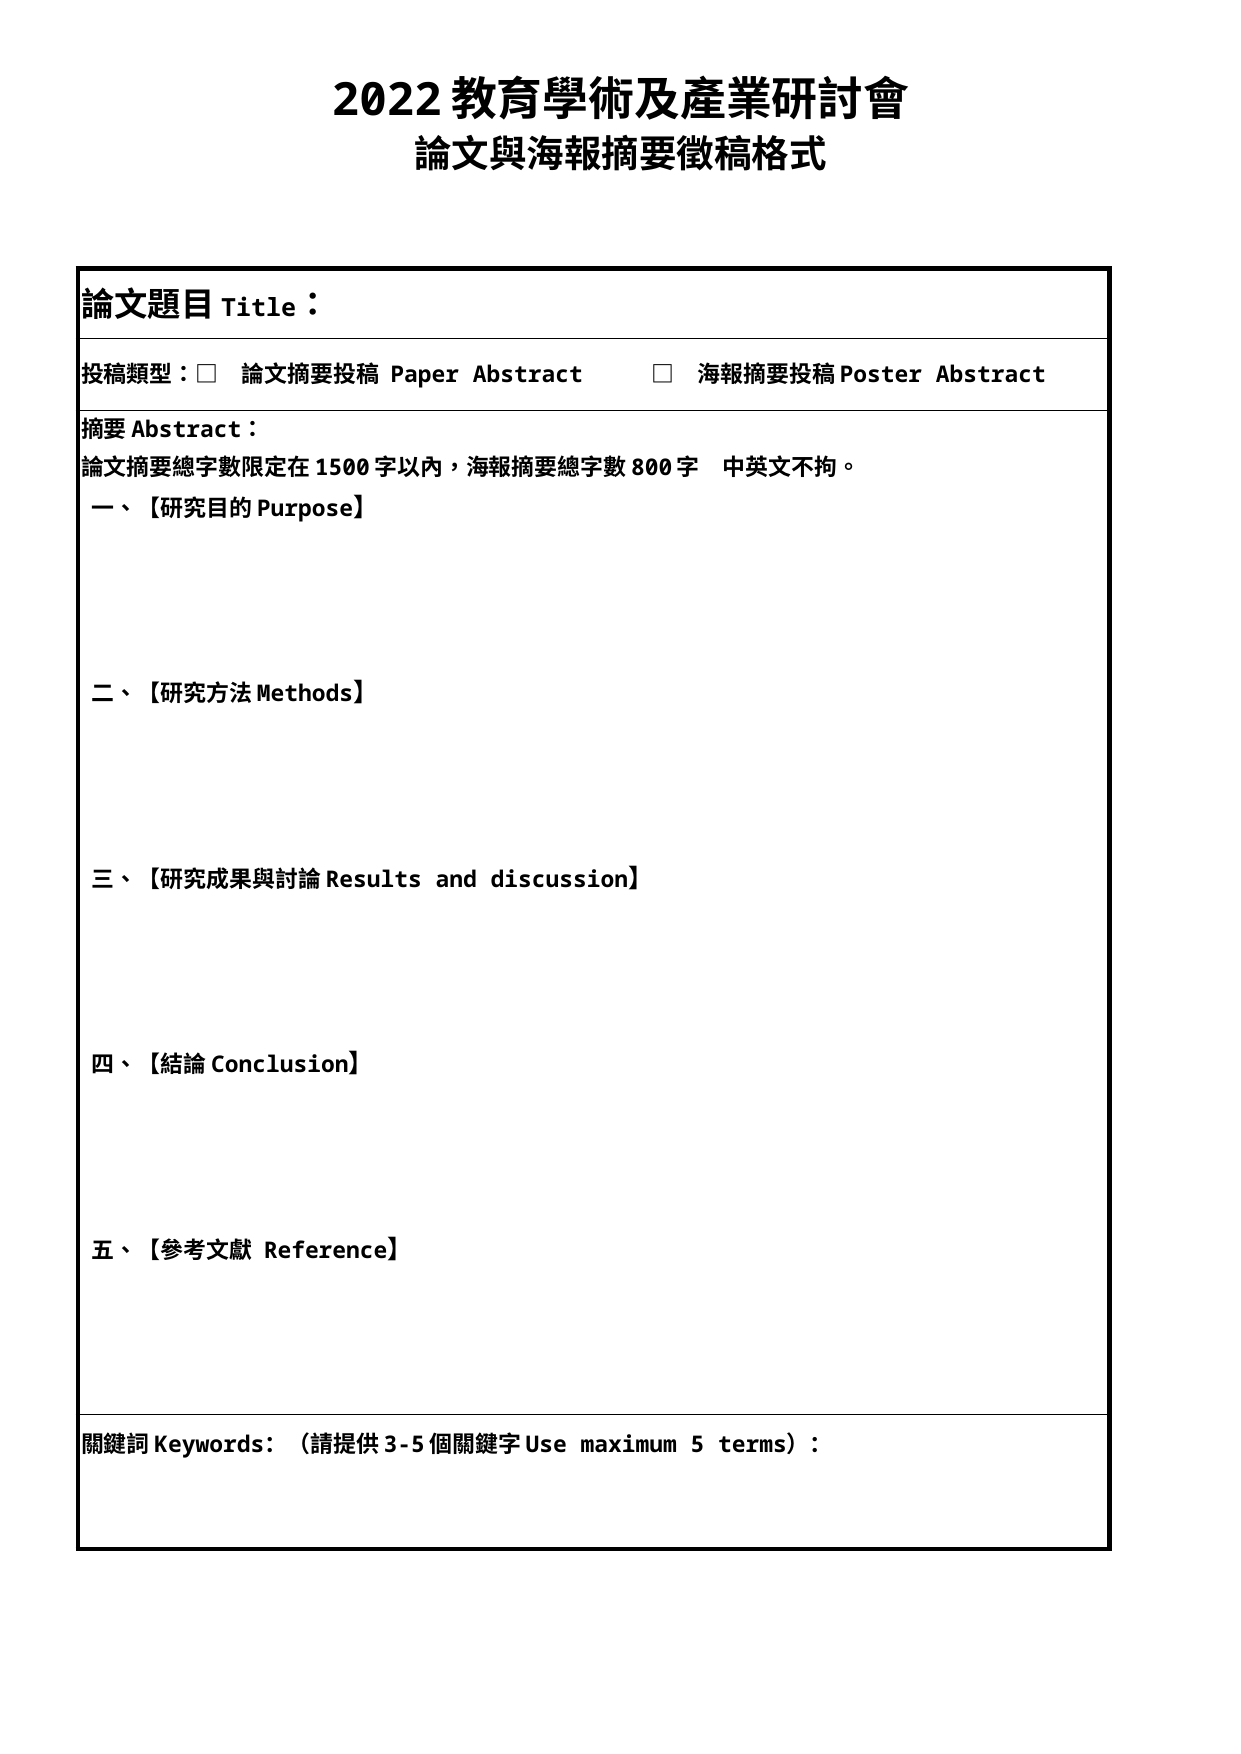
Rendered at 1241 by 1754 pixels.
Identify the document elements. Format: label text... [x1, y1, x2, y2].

table_header 論文題目Title： [80, 271, 1107, 338]
table_cell 投稿類型：□ 論文摘要投稿 Paper Abstract □ 海報摘要投稿Poster Abstract [80, 339, 1107, 410]
text 2022教育學術及產業研討會 [150, 74, 1091, 126]
text 論文與海報摘要徵稿格式 [150, 126, 1091, 178]
table_cell 摘要Abstract： 論文摘要總字數限定在1500字以內，海報摘要總字數800字 中英文不拘。 一、【研究目的Purpose】 二、【研究方法Methods】 三、【研究成果與討論Results and discussion】 四、【結論Conclusion】 五、【參考文獻 Reference】 [80, 411, 1107, 1414]
table_cell 關鍵詞Keywords：（請提供3-5個關鍵字Use maximum 5 terms）： [80, 1415, 1107, 1547]
